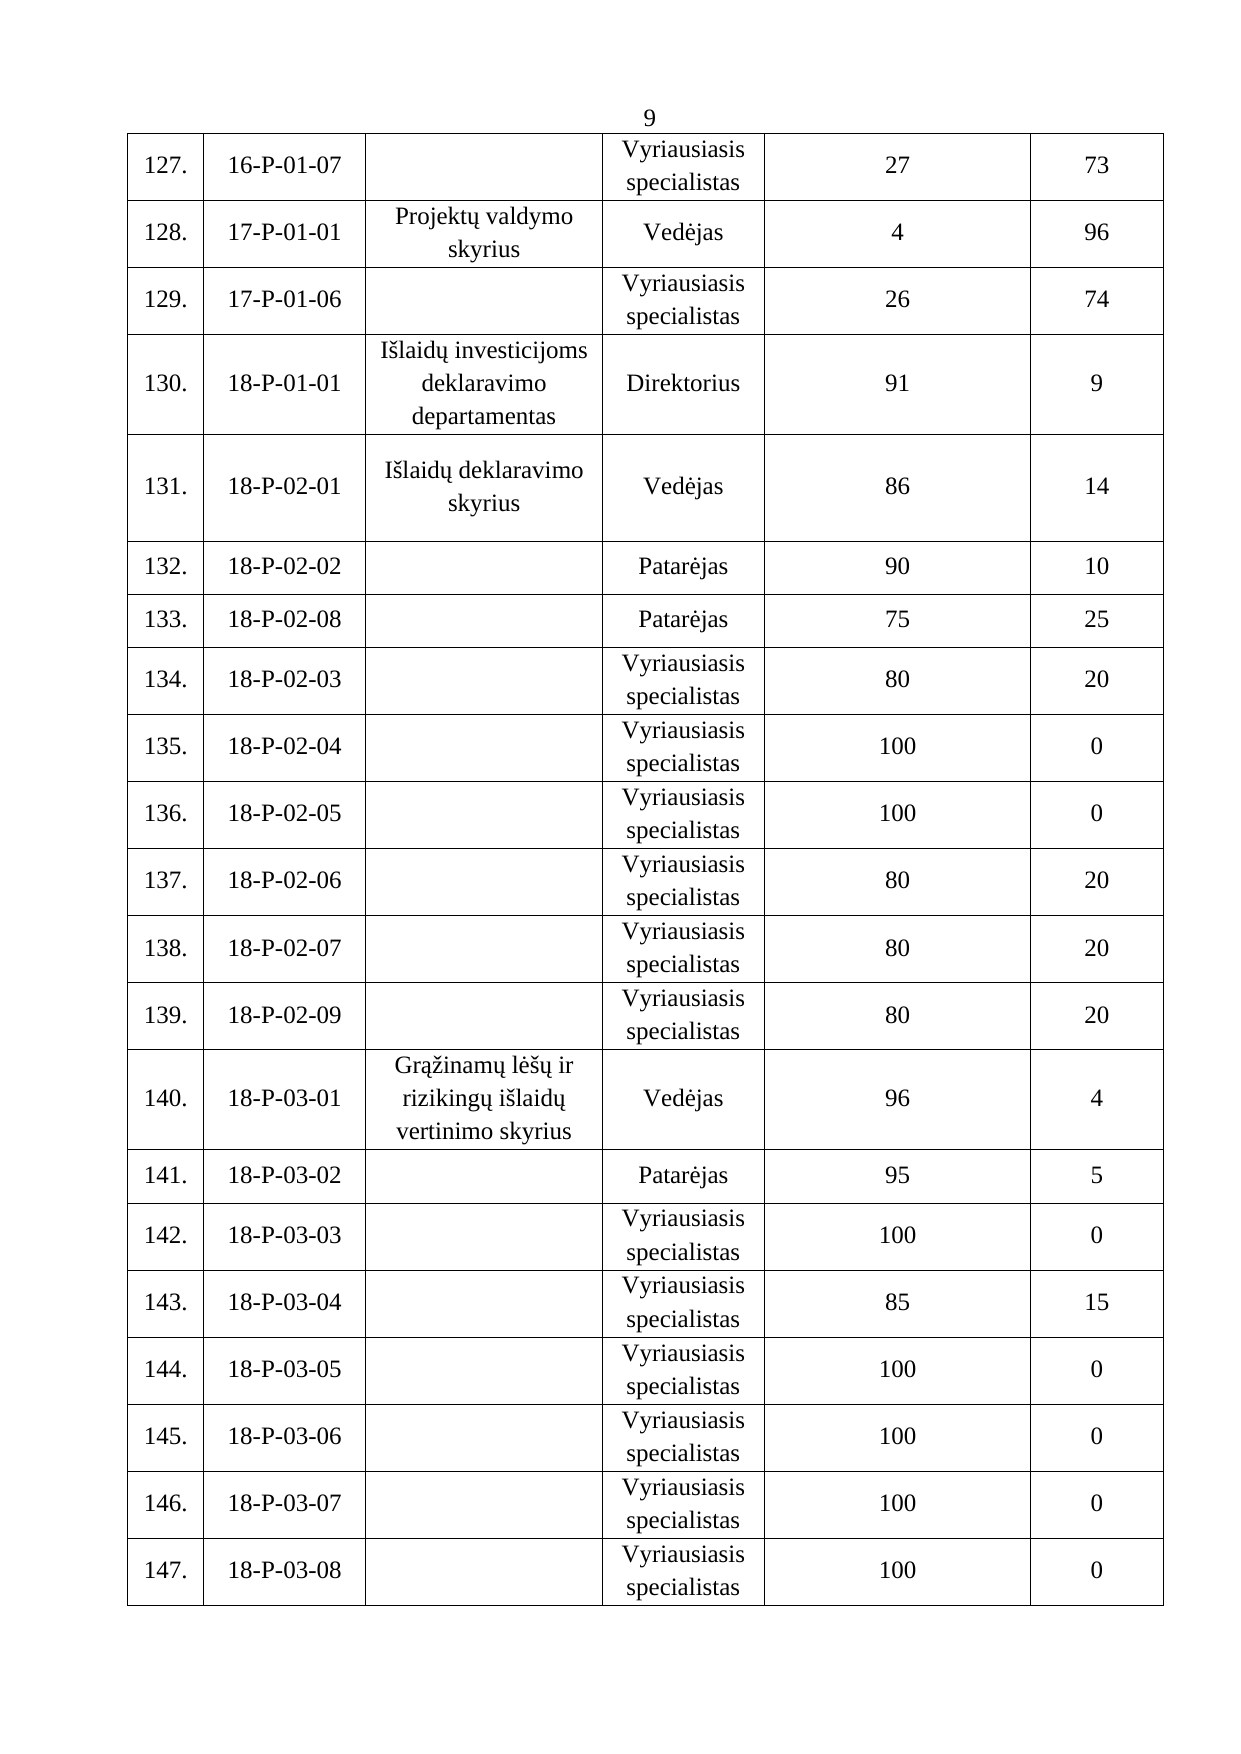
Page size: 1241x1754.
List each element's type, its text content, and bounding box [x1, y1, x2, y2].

table_cell [1164, 200, 1178, 267]
table_cell [366, 1271, 602, 1337]
table_cell Vyriausiasis specialistas [603, 1405, 764, 1471]
table_cell [1164, 848, 1178, 915]
table_cell 80 [765, 648, 1030, 714]
table_cell Vedėjas [603, 201, 764, 267]
table_cell 4 [765, 201, 1030, 267]
table_cell [1164, 1404, 1178, 1471]
table_cell 142. [128, 1204, 203, 1269]
table_cell 18-P-02-06 [204, 849, 365, 915]
table_cell 18-P-03-06 [204, 1405, 365, 1471]
table_cell [366, 782, 602, 848]
table_cell [366, 983, 602, 1049]
table_cell 18-P-02-05 [204, 782, 365, 848]
table_cell Vyriausiasis specialistas [603, 715, 764, 781]
table_cell 96 [1031, 201, 1163, 267]
table_cell Vyriausiasis specialistas [603, 782, 764, 848]
table_cell [1164, 1471, 1178, 1538]
table_cell [1164, 1049, 1178, 1149]
table_cell [1164, 133, 1178, 200]
table_cell 100 [765, 1539, 1030, 1605]
table_cell Vyriausiasis specialistas [603, 1204, 764, 1269]
table_cell Grąžinamų lėšų ir rizikingų išlaidų vertinimo skyrius [366, 1050, 602, 1149]
table_cell 0 [1031, 1539, 1163, 1605]
table_cell 74 [1031, 268, 1163, 334]
table_cell 131. [128, 435, 203, 541]
table_cell [366, 1405, 602, 1471]
table_cell [1164, 1203, 1178, 1269]
table_cell Vyriausiasis specialistas [603, 648, 764, 714]
table_cell 139. [128, 983, 203, 1049]
table_cell 100 [765, 1204, 1030, 1269]
table_cell [366, 1472, 602, 1538]
table_cell 137. [128, 849, 203, 915]
table_cell 20 [1031, 648, 1163, 714]
table_cell [366, 916, 602, 982]
table_cell 4 [1031, 1050, 1163, 1149]
table_cell 144. [128, 1338, 203, 1404]
table_cell [366, 134, 602, 200]
table_cell 27 [765, 134, 1030, 200]
table_cell 145. [128, 1405, 203, 1471]
table_cell 18-P-03-04 [204, 1271, 365, 1337]
table_cell 95 [765, 1150, 1030, 1202]
table_cell 85 [765, 1271, 1030, 1337]
table_cell 0 [1031, 1472, 1163, 1538]
table_cell 138. [128, 916, 203, 982]
table_cell 140. [128, 1050, 203, 1149]
table_cell 146. [128, 1472, 203, 1538]
table_cell [1164, 1337, 1178, 1404]
table_cell Vedėjas [603, 1050, 764, 1149]
table_cell 130. [128, 335, 203, 434]
table_cell 20 [1031, 849, 1163, 915]
table_cell 18-P-02-01 [204, 435, 365, 541]
table_cell 0 [1031, 1338, 1163, 1404]
table_cell 143. [128, 1271, 203, 1337]
table_cell 16-P-01-07 [204, 134, 365, 200]
table_cell 100 [765, 1405, 1030, 1471]
table_cell [1164, 1149, 1178, 1202]
table_cell 0 [1031, 782, 1163, 848]
table_cell 91 [765, 335, 1030, 434]
table_cell 96 [765, 1050, 1030, 1149]
table_cell 17-P-01-06 [204, 268, 365, 334]
table_cell [366, 715, 602, 781]
table_cell Patarėjas [603, 595, 764, 647]
table_cell [1164, 915, 1178, 982]
table_cell 18-P-01-01 [204, 335, 365, 434]
table_cell 135. [128, 715, 203, 781]
table_cell [366, 1338, 602, 1404]
table_cell 20 [1031, 916, 1163, 982]
table_cell 100 [765, 1338, 1030, 1404]
table_cell 18-P-03-02 [204, 1150, 365, 1202]
table_cell 100 [765, 715, 1030, 781]
table_cell 26 [765, 268, 1030, 334]
table_cell Vyriausiasis specialistas [603, 849, 764, 915]
table_cell 14 [1031, 435, 1163, 541]
table_cell 18-P-03-03 [204, 1204, 365, 1269]
table_cell 18-P-03-05 [204, 1338, 365, 1404]
table_cell 18-P-02-04 [204, 715, 365, 781]
table_cell Vedėjas [603, 435, 764, 541]
table_cell Patarėjas [603, 542, 764, 594]
table_cell 0 [1031, 715, 1163, 781]
table_cell [1164, 541, 1178, 594]
table_cell Projektų valdymo skyrius [366, 201, 602, 267]
table_cell Išlaidų investicijoms deklaravimo departamentas [366, 335, 602, 434]
table_cell Vyriausiasis specialistas [603, 268, 764, 334]
table_cell [366, 648, 602, 714]
table_cell Vyriausiasis specialistas [603, 1271, 764, 1337]
table_cell 141. [128, 1150, 203, 1202]
table_cell 133. [128, 595, 203, 647]
table_cell [366, 849, 602, 915]
table_cell Vyriausiasis specialistas [603, 916, 764, 982]
table_cell 80 [765, 849, 1030, 915]
table_cell 18-P-02-07 [204, 916, 365, 982]
table_cell 136. [128, 782, 203, 848]
table_cell [1164, 781, 1178, 848]
table_cell 18-P-02-02 [204, 542, 365, 594]
table_cell 129. [128, 268, 203, 334]
table_cell 9 [1031, 335, 1163, 434]
table_cell [1164, 714, 1178, 781]
table_cell 18-P-03-01 [204, 1050, 365, 1149]
table_cell 15 [1031, 1271, 1163, 1337]
table_cell 100 [765, 1472, 1030, 1538]
table_cell [1164, 434, 1178, 541]
table_cell 132. [128, 542, 203, 594]
table_cell [1164, 1538, 1178, 1605]
table_cell 17-P-01-01 [204, 201, 365, 267]
table_cell [366, 268, 602, 334]
table_cell 86 [765, 435, 1030, 541]
table_cell 18-P-03-07 [204, 1472, 365, 1538]
table_cell Vyriausiasis specialistas [603, 1472, 764, 1538]
table_cell Patarėjas [603, 1150, 764, 1202]
table_cell [1164, 267, 1178, 334]
table_cell [1164, 594, 1178, 647]
table_cell [1164, 334, 1178, 434]
table_cell 127. [128, 134, 203, 200]
table_cell 75 [765, 595, 1030, 647]
table_cell 18-P-02-09 [204, 983, 365, 1049]
table_cell 25 [1031, 595, 1163, 647]
table_cell [366, 1204, 602, 1269]
table_cell [1164, 647, 1178, 714]
table_cell [366, 1539, 602, 1605]
table_cell [366, 1150, 602, 1202]
table_cell 73 [1031, 134, 1163, 200]
table_cell 18-P-02-08 [204, 595, 365, 647]
table_cell 100 [765, 782, 1030, 848]
table_cell 20 [1031, 983, 1163, 1049]
table_cell Vyriausiasis specialistas [603, 1338, 764, 1404]
table_cell 80 [765, 983, 1030, 1049]
table_cell Išlaidų deklaravimo skyrius [366, 435, 602, 541]
table_cell 18-P-02-03 [204, 648, 365, 714]
table_cell 128. [128, 201, 203, 267]
table_cell [366, 595, 602, 647]
table_cell Vyriausiasis specialistas [603, 983, 764, 1049]
table_cell 147. [128, 1539, 203, 1605]
table_cell 0 [1031, 1204, 1163, 1269]
table_cell Vyriausiasis specialistas [603, 1539, 764, 1605]
table_cell 80 [765, 916, 1030, 982]
table_cell [1164, 982, 1178, 1049]
table_cell Vyriausiasis specialistas [603, 134, 764, 200]
table_cell [1164, 1270, 1178, 1337]
table_cell 0 [1031, 1405, 1163, 1471]
table_cell Direktorius [603, 335, 764, 434]
table_cell 10 [1031, 542, 1163, 594]
table_cell 134. [128, 648, 203, 714]
table_cell [366, 542, 602, 594]
table_cell 5 [1031, 1150, 1163, 1202]
table_cell 90 [765, 542, 1030, 594]
table_cell 18-P-03-08 [204, 1539, 365, 1605]
